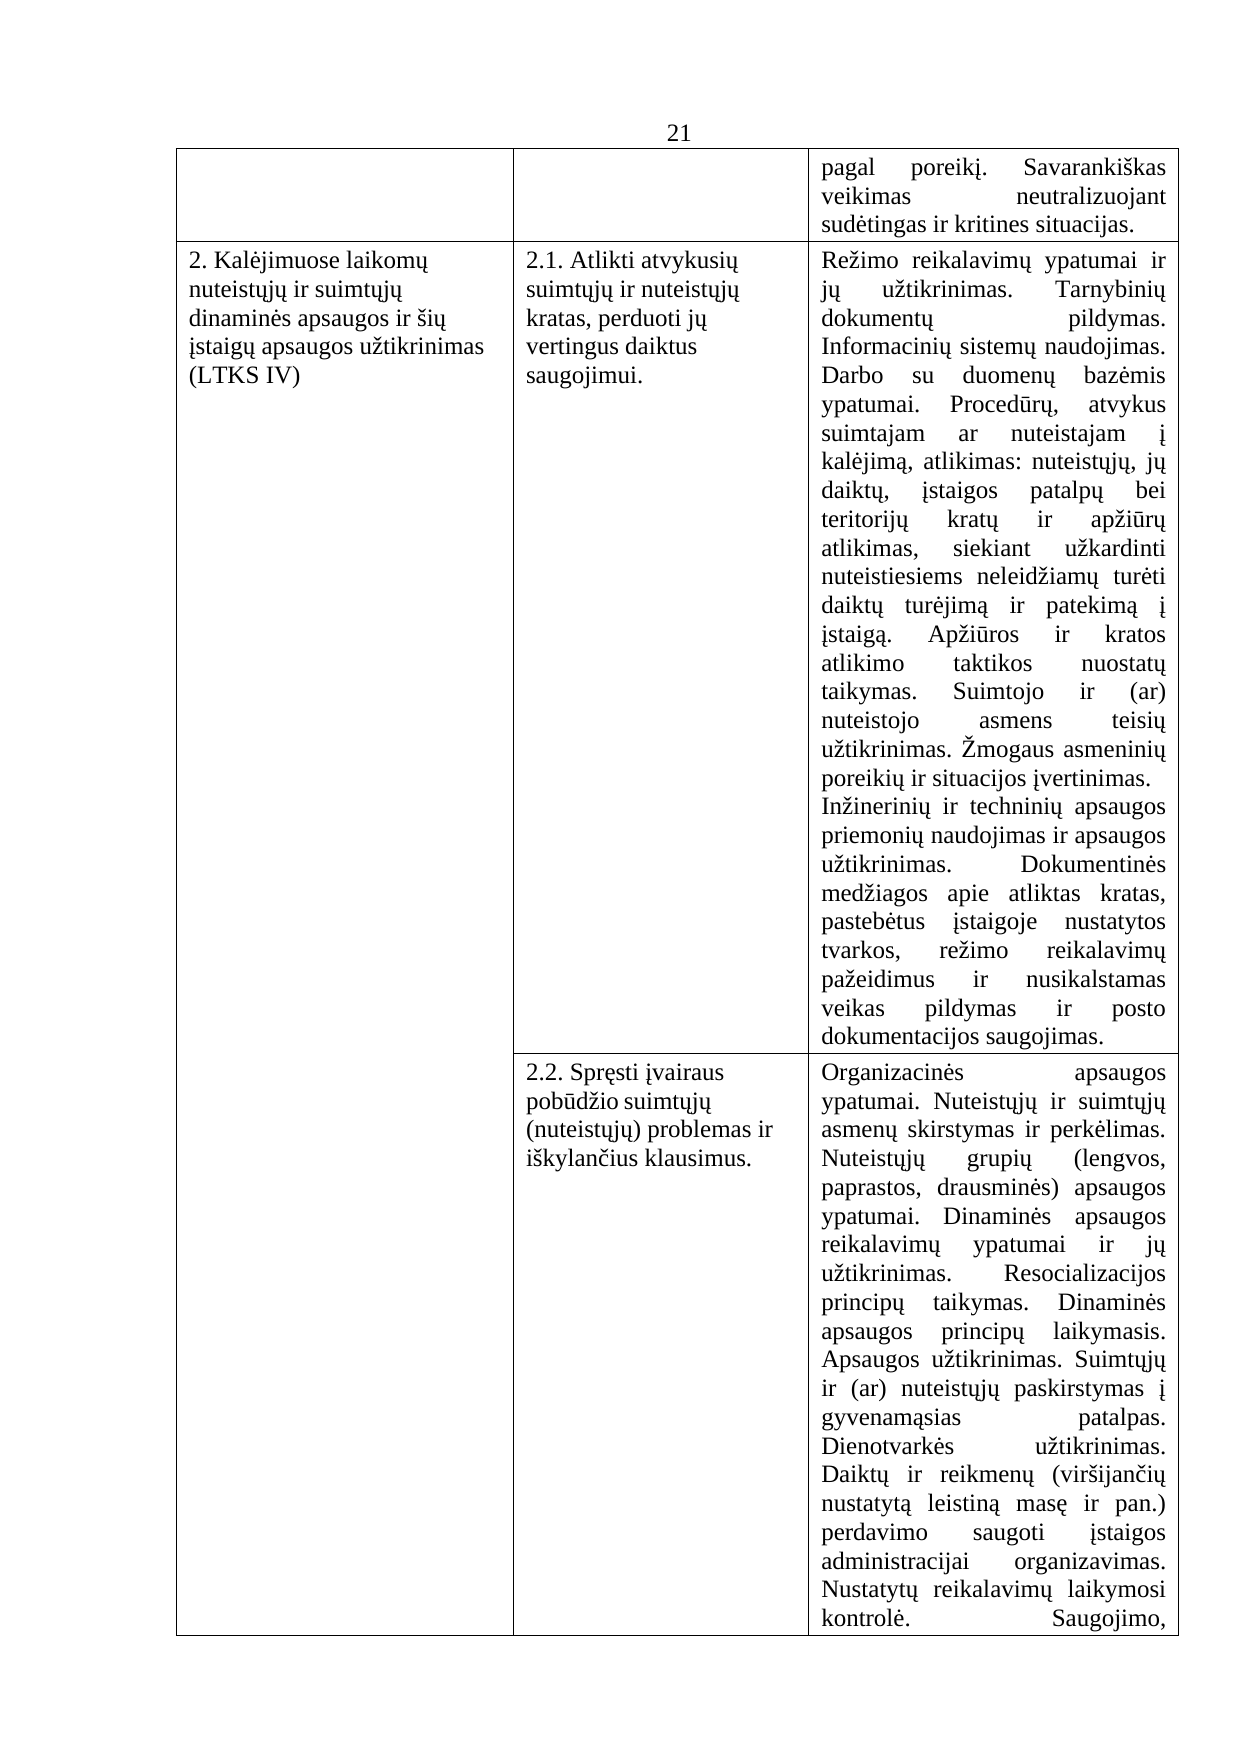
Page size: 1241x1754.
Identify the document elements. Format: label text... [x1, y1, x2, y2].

table_cell 2.1. Atlikti atvykusių suimtųjų ir nuteistųjų kratas, perduoti jų vertingus daiktus saugojimui. [514, 242, 808, 1053]
table_cell Organizacinės apsaugos ypatumai. Nuteistųjų ir suimtųjų asmenų skirstymas ir perkėlimas. Nuteistųjų grupių (lengvos, paprastos, drausminės) apsaugos ypatumai. Dinaminės apsaugos reikalavimų ypatumai ir jų užtikrinimas. Resocializacijos principų taikymas. Dinaminės apsaugos principų laikymasis. Apsaugos užtikrinimas. Suimtųjų ir (ar) nuteistųjų paskirstymas į gyvenamąsias patalpas. Dienotvarkės užtikrinimas. Daiktų ir reikmenų (viršijančių nustatytą leistiną masę ir pan.) perdavimo saugoti įstaigos administracijai organizavimas. Nustatytų reikalavimų laikymosi kontrolė. Saugojimo, [809, 1054, 1178, 1635]
table_cell [514, 149, 808, 241]
table_cell pagal poreikį. Savarankiškas veikimas neutralizuojant sudėtingas ir kritines situacijas. [809, 149, 1178, 241]
table_cell Režimo reikalavimų ypatumai ir jų užtikrinimas. Tarnybinių dokumentų pildymas. Informacinių sistemų naudojimas. Darbo su duomenų bazėmis ypatumai. Procedūrų, atvykus suimtajam ar nuteistajam į kalėjimą, atlikimas: nuteistųjų, jų daiktų, įstaigos patalpų bei teritorijų kratų ir apžiūrų atlikimas, siekiant užkardinti nuteistiesiems neleidžiamų turėti daiktų turėjimą ir patekimą į įstaigą. Apžiūros ir kratos atlikimo taktikos nuostatų taikymas. Suimtojo ir (ar) nuteistojo asmens teisių užtikrinimas. Žmogaus asmeninių poreikių ir situacijos įvertinimas. Inžinerinių ir techninių apsaugos priemonių naudojimas ir apsaugos užtikrinimas. Dokumentinės medžiagos apie atliktas kratas, pastebėtus įstaigoje nustatytos tvarkos, režimo reikalavimų pažeidimus ir nusikalstamas veikas pildymas ir posto dokumentacijos saugojimas. [809, 242, 1178, 1053]
table_cell [177, 149, 513, 241]
table_cell 2.2. Spręsti įvairaus pobūdžio suimtųjų (nuteistųjų) problemas ir iškylančius klausimus. [514, 1054, 808, 1635]
table_cell 2. Kalėjimuose laikomų nuteistųjų ir suimtųjų dinaminės apsaugos ir šių įstaigų apsaugos užtikrinimas (LTKS IV) [177, 242, 513, 1635]
